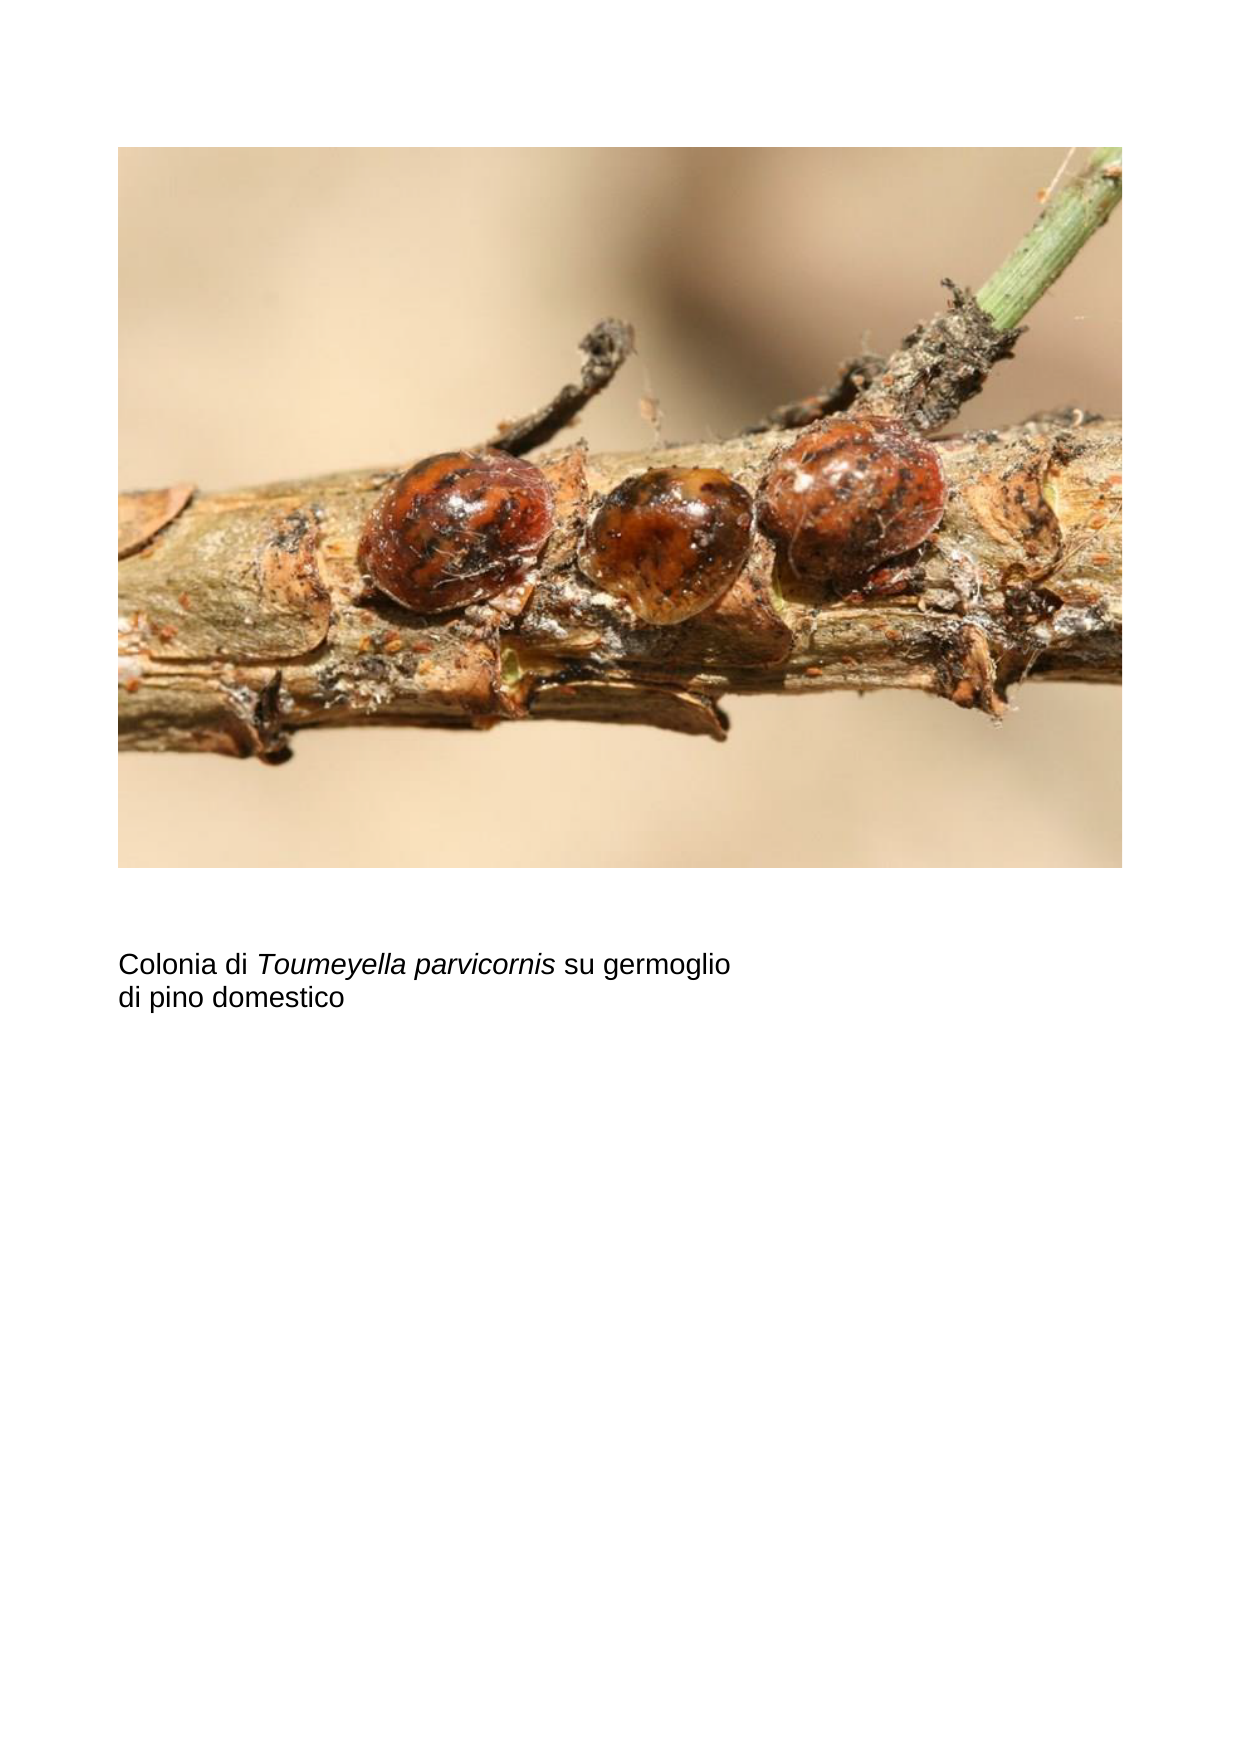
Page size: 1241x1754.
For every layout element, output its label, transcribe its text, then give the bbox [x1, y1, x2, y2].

text Colonia di Toumeyella parvicornis su germoglio [118, 947, 1122, 981]
text di pino domestico [118, 981, 1122, 1014]
